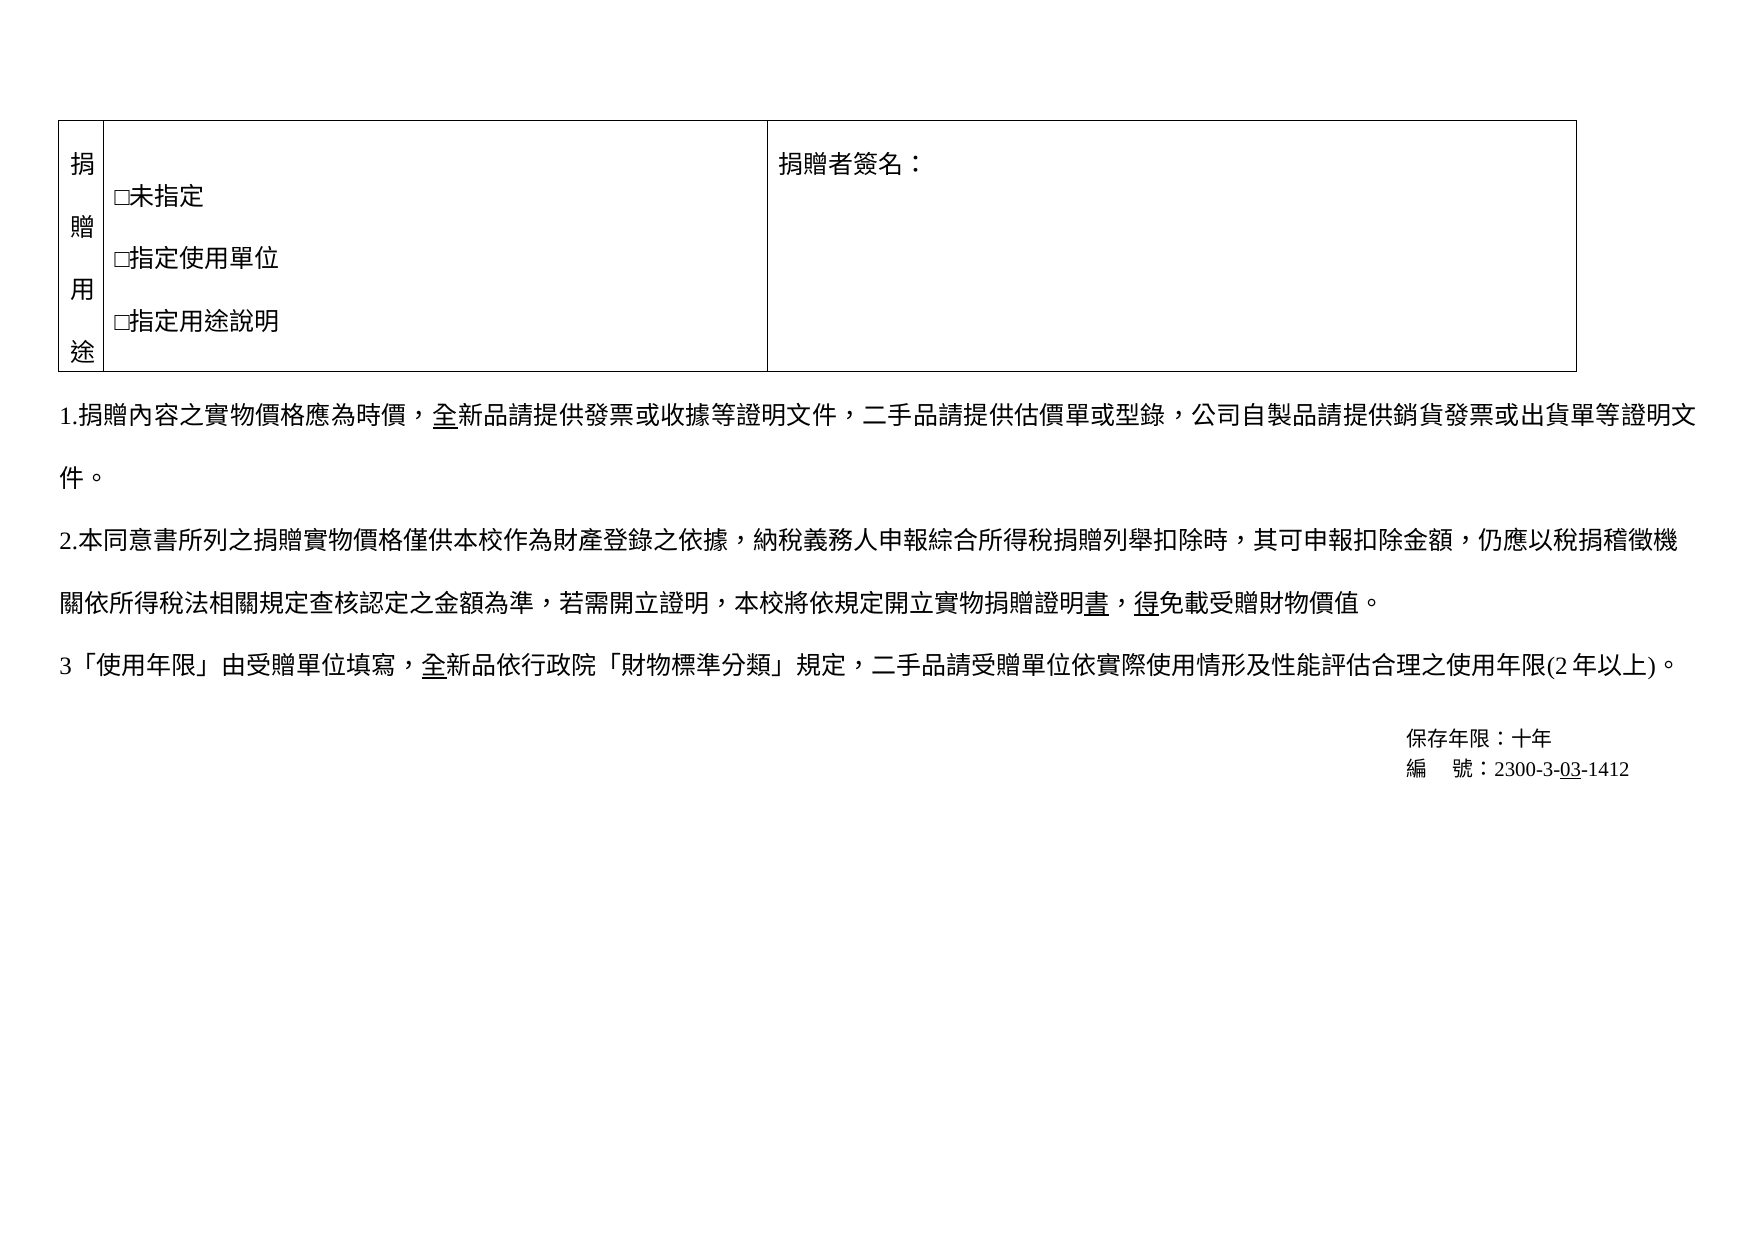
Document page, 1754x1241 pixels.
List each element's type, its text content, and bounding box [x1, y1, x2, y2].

table_cell 捐贈用途 [59, 121, 103, 371]
text 保存年限：十年 [1407, 722, 1659, 752]
text 1.捐贈內容之實物價格應為時價，全新品請提供發票或收據等證明文件，二手品請提供估價單或型錄，公司自製品請提供銷貨發票或出貨單等證明文件。 [59, 372, 1698, 497]
table_cell □未指定 □指定使用單位 □指定用途說明 [104, 121, 767, 371]
table_cell 捐贈者簽名： [768, 121, 1576, 371]
text 編號：2300-3-03-1412 [1407, 752, 1659, 782]
text 2.本同意書所列之捐贈實物價格僅供本校作為財產登錄之依據，納稅義務人申報綜合所得稅捐贈列舉扣除時，其可申報扣除金額，仍應以稅捐稽徵機關依所得稅法相關規定查核認定之金額為準，若需開立證明，本校將依規定開立實物捐贈證明書，得免載受贈財物價值。 [59, 497, 1698, 622]
text 3「使用年限」由受贈單位填寫，全新品依行政院「財物標準分類」規定，二手品請受贈單位依實際使用情形及性能評估合理之使用年限(2年以上)。 [59, 622, 1698, 685]
